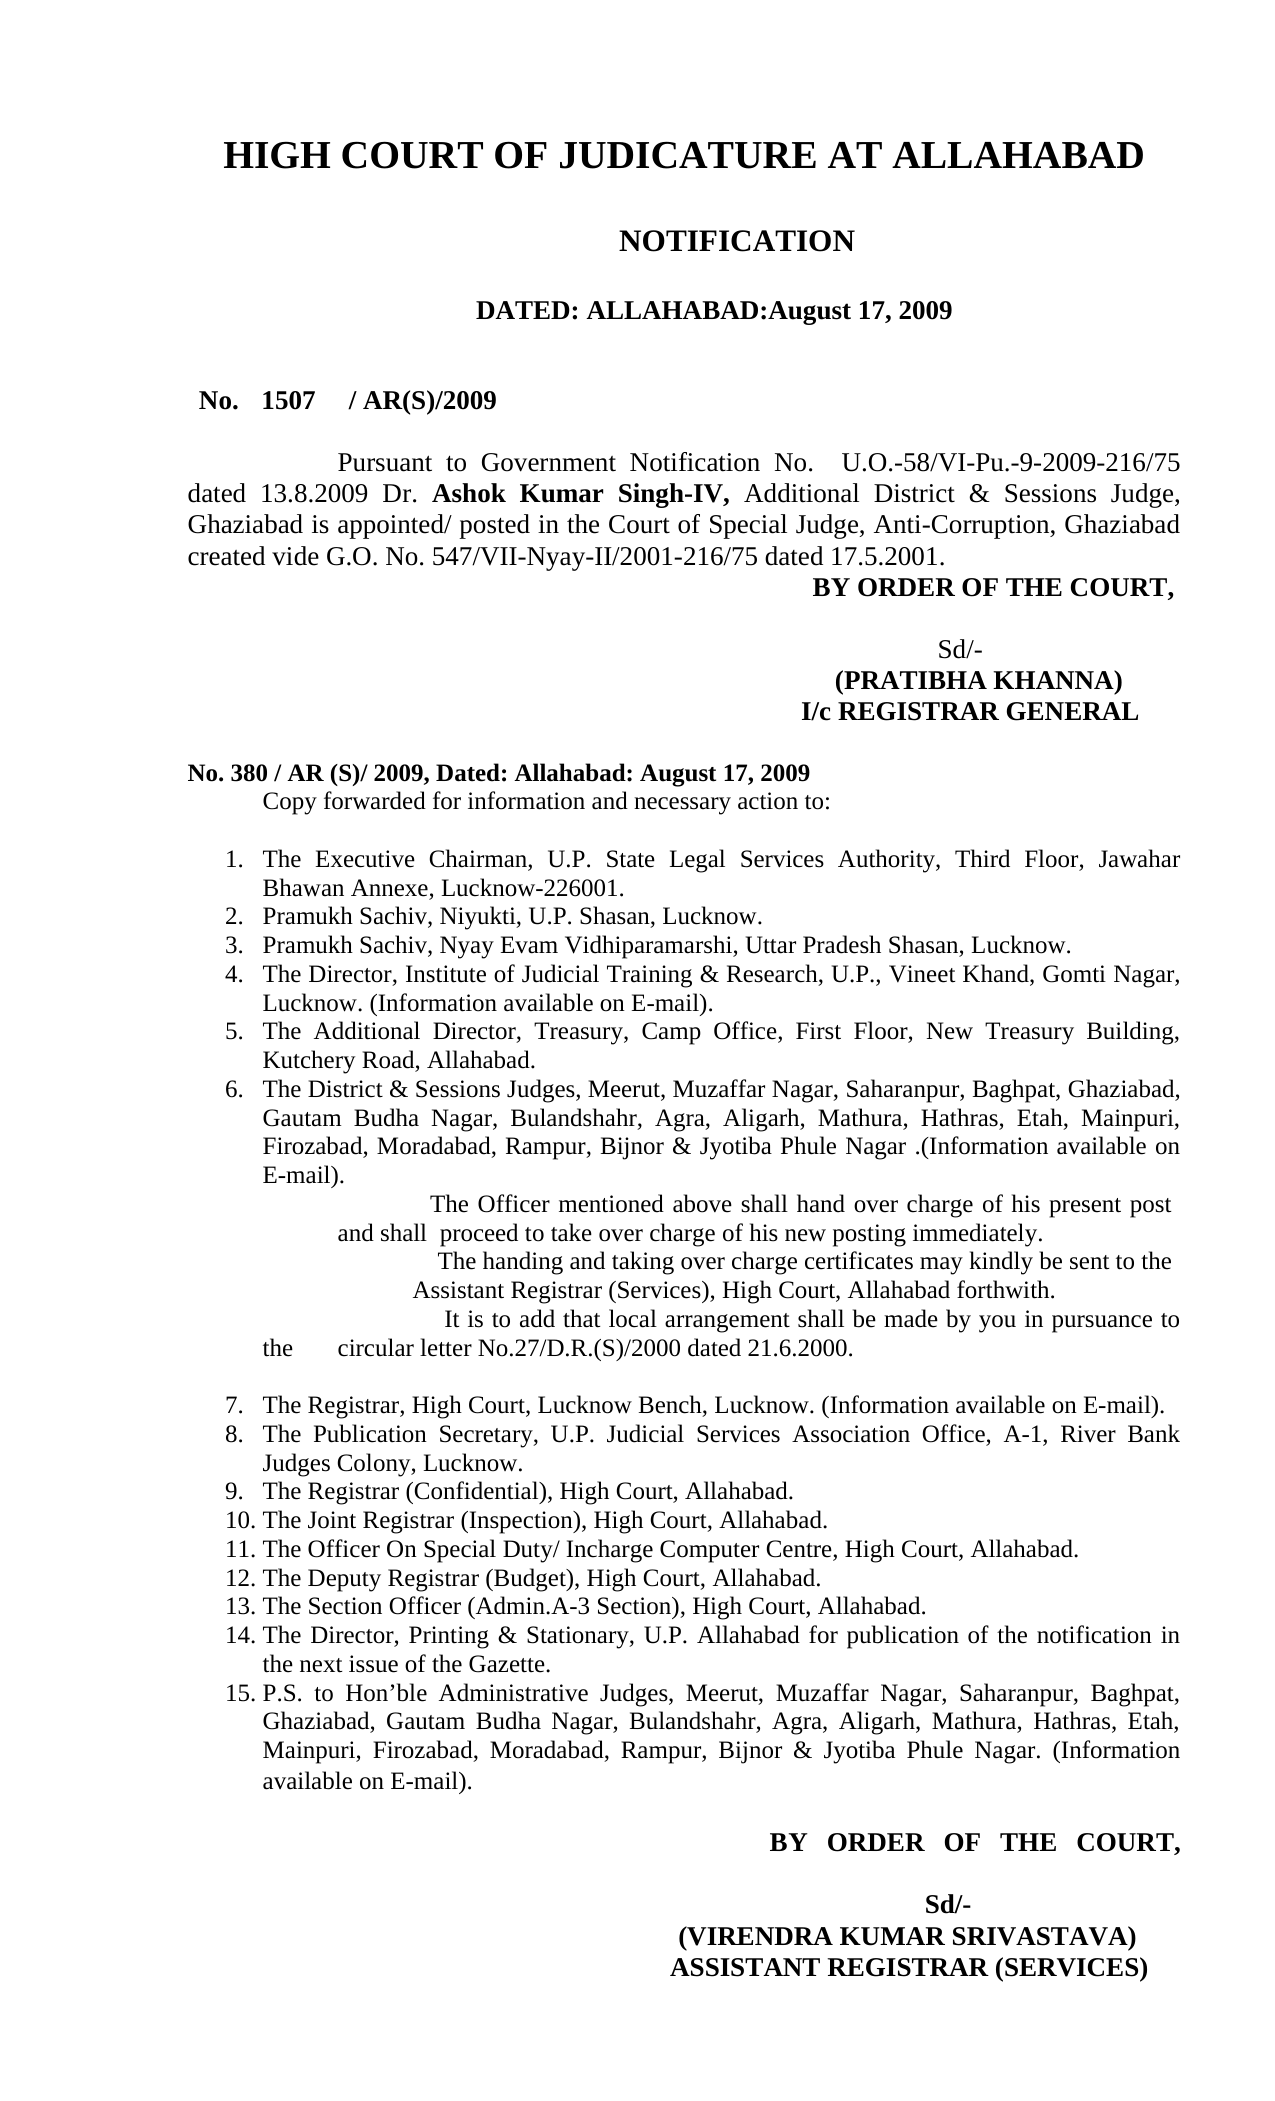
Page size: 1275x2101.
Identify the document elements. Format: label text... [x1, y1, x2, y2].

text Sd/- [712, 633, 1181, 664]
text No. 380 / AR (S)/ 2009, Dated: Allahabad: August 17, 2009 [187, 758, 1181, 786]
text Sd/- [712, 1888, 1183, 1920]
text (VIRENDRA KUMAR SRIVASTAVA) ASSISTANT REGISTRAR (SERVICES) [187, 1920, 1181, 1982]
list The handing and taking over charge certificates may kindly be sent to the Assistant Registrar (Services), High Court, Allahabad forthwith. [187, 1246, 1181, 1304]
list The Registrar (Confidential), High Court, Allahabad. [225, 1476, 1181, 1505]
table_header / AR(S)/2009 [338, 384, 737, 415]
list The Director, Printing & Stationary, U.P. Allahabad for publication of the notification in the next issue of the Gazette. [225, 1620, 1181, 1678]
list The Additional Director, Treasury, Camp Office, First Floor, New Treasury Building, Kutchery Road, Allahabad. [225, 1016, 1181, 1074]
text BY ORDER OF THE COURT, [562, 571, 1181, 602]
text HIGH COURT OF JUDICATURE AT ALLAHABAD [187, 131, 1181, 177]
text I/c REGISTRAR GENERAL [187, 695, 1183, 727]
text Copy forwarded for information and necessary action to: [187, 786, 1181, 815]
text The Officer mentioned above shall hand over charge of his present post and shall proceed to take over charge of his new posting immediately. [225, 1189, 1181, 1246]
table_header No. [188, 384, 250, 415]
list The Deputy Registrar (Budget), High Court, Allahabad. [225, 1563, 1181, 1591]
list The Officer On Special Duty/ Incharge Computer Centre, High Court, Allahabad. [225, 1534, 1181, 1563]
text (PRATIBHA KHANNA) [187, 664, 1183, 695]
table_header 1507 [250, 384, 337, 415]
list The Publication Secretary, U.P. Judicial Services Association Office, A-1, River Bank Judges Colony, Lucknow. [225, 1419, 1181, 1476]
list The Section Officer (Admin.A-3 Section), High Court, Allahabad. [225, 1591, 1181, 1620]
list It is to add that local arrangement shall be made by you in pursuance to the circular letter No.27/D.R.(S)/2000 dated 21.6.2000. [225, 1304, 1181, 1361]
list The Registrar, High Court, Lucknow Bench, Lucknow. (Information available on E-mail). [225, 1390, 1181, 1419]
subtitle NOTIFICATION [187, 222, 1181, 258]
list The District & Sessions Judges, Meerut, Muzaffar Nagar, Saharanpur, Baghpat, Ghaziabad, Gautam Budha Nagar, Bulandshahr, Agra, Aligarh, Mathura, Hathras, Etah, Mainpuri, Firozabad, Moradabad, Rampur, Bijnor & Jyotiba Phule Nagar .(Information available on E-mail). [225, 1074, 1181, 1189]
list The Director, Institute of Judicial Training & Research, U.P., Vineet Khand, Gomti Nagar, Lucknow. (Information available on E-mail). [225, 959, 1181, 1016]
list The Executive Chairman, U.P. State Legal Services Authority, Third Floor, Jawahar Bhawan Annexe, Lucknow-226001. [225, 844, 1181, 901]
list BY ORDER OF THE COURT, [712, 1826, 1181, 1888]
subtitle DATED: ALLAHABAD:August 17, 2009 [187, 294, 1181, 325]
text Pursuant to Government Notification No. U.O.-58/VI-Pu.-9-2009-216/75 dated 13.8.2009 Dr. Ashok Kumar Singh-IV, Additional District & Sessions Judge, Ghaziabad is appointed/ posted in the Court of Special Judge, Anti-Corruption, Ghaziabad created vide G.O. No. 547/VII-Nyay-II/2001-216/75 dated 17.5.2001. [187, 446, 1181, 571]
list Pramukh Sachiv, Niyukti, U.P. Shasan, Lucknow. [225, 901, 1181, 930]
list The Joint Registrar (Inspection), High Court, Allahabad. [225, 1505, 1181, 1534]
list P.S. to Hon’ble Administrative Judges, Meerut, Muzaffar Nagar, Saharanpur, Baghpat, Ghaziabad, Gautam Budha Nagar, Bulandshahr, Agra, Aligarh, Mathura, Hathras, Etah, Mainpuri, Firozabad, Moradabad, Rampur, Bijnor & Jyotiba Phule Nagar. (Information available on E-mail). [225, 1678, 1181, 1795]
list Pramukh Sachiv, Nyay Evam Vidhiparamarshi, Uttar Pradesh Shasan, Lucknow. [225, 930, 1181, 959]
